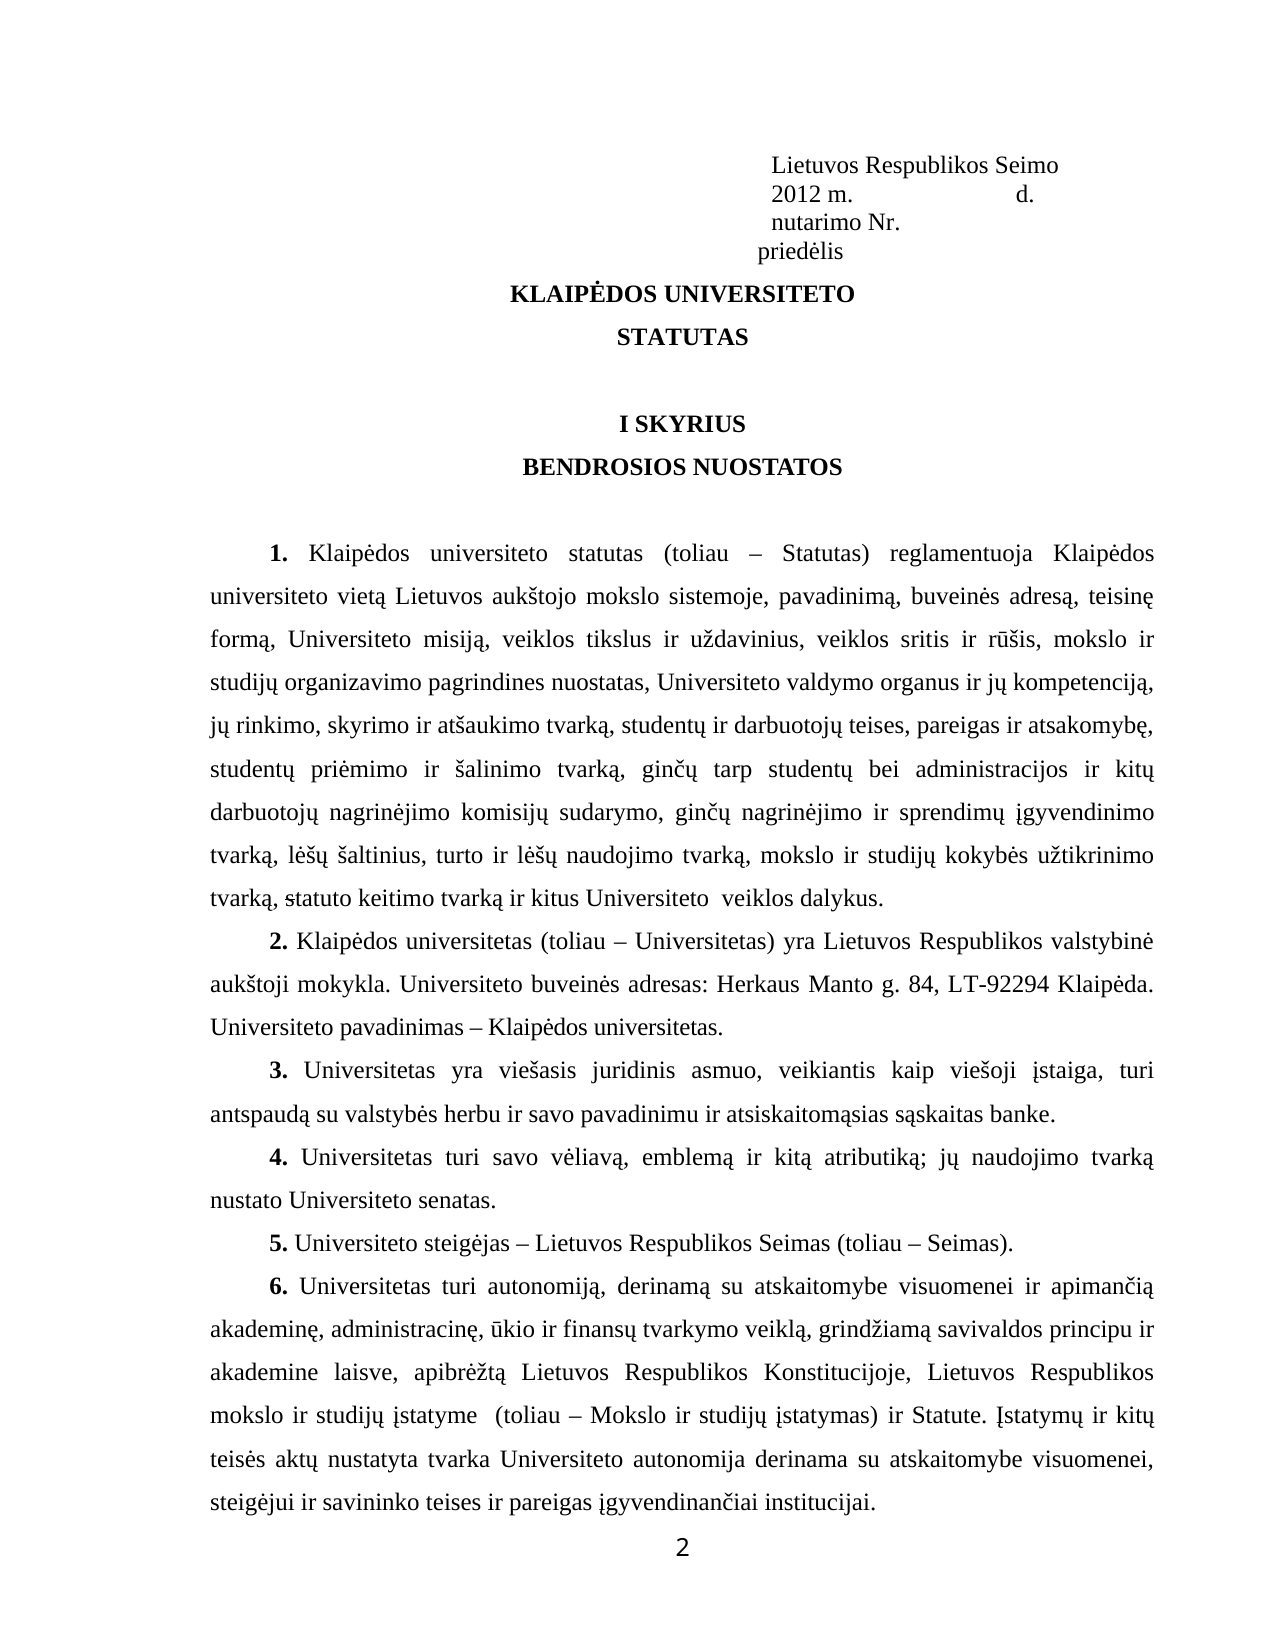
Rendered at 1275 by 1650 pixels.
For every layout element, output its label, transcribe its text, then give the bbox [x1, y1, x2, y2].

text STATUTAS [210, 322, 1155, 351]
text priedėlis [510, 236, 1155, 265]
text 6. Universitetas turi autonomiją, derinamą su atskaitomybe visuomenei ir apimančią akademinę, administracinę, ūkio ir finansų tvarkymo veiklą, grindžiamą savivaldos principu ir akademine laisve, apibrėžtą Lietuvos Respublikos Konstitucijoje, Lietuvos Respublikos mokslo ir studijų įstatyme (toliau – Mokslo ir studijų įstatymas) ir Statute. Įstatymų ir kitų teisės aktų nustatyta tvarka Universiteto autonomija derinama su atskaitomybe visuomenei, steigėjui ir savininko teises ir pareigas įgyvendinančiai institucijai. [210, 1271, 1155, 1516]
text BENDROSIOS NUOSTATOS [210, 452, 1155, 481]
text 4. Universitetas turi savo vėliavą, emblemą ir kitą atributiką; jų naudojimo tvarką nustato Universiteto senatas. [210, 1142, 1155, 1214]
text 2012 m. d. [210, 179, 1155, 207]
text nutarimo Nr. [210, 207, 1155, 236]
text 1. Klaipėdos universiteto statutas (toliau – Statutas) reglamentuoja Klaipėdos universiteto vietą Lietuvos aukštojo mokslo sistemoje, pavadinimą, buveinės adresą, teisinę formą, Universiteto misiją, veiklos tikslus ir uždavinius, veiklos sritis ir rūšis, mokslo ir studijų organizavimo pagrindines nuostatas, Universiteto valdymo organus ir jų kompetenciją, jų rinkimo, skyrimo ir atšaukimo tvarką, studentų ir darbuotojų teises, pareigas ir atsakomybę, studentų priėmimo ir šalinimo tvarką, ginčų tarp studentų bei administracijos ir kitų darbuotojų nagrinėjimo komisijų sudarymo, ginčų nagrinėjimo ir sprendimų įgyvendinimo tvarką, lėšų šaltinius, turto ir lėšų naudojimo tvarką, mokslo ir studijų kokybės užtikrinimo tvarką, statuto keitimo tvarką ir kitus Universiteto veiklos dalykus. [210, 538, 1155, 912]
text Lietuvos Respublikos Seimo [210, 150, 1155, 179]
text 2. Klaipėdos universitetas (toliau – Universitetas) yra Lietuvos Respublikos valstybinė aukštoji mokykla. Universiteto buveinės adresas: Herkaus Manto g. 84, LT-92294 Klaipėda. Universiteto pavadinimas – Klaipėdos universitetas. [210, 926, 1155, 1041]
text 3. Universitetas yra viešasis juridinis asmuo, veikiantis kaip viešoji įstaiga, turi antspaudą su valstybės herbu ir savo pavadinimu ir atsiskaitomąsias sąskaitas banke. [210, 1056, 1155, 1127]
text 5. Universiteto steigėjas – Lietuvos Respublikos Seimas (toliau – Seimas). [210, 1228, 1155, 1257]
text I SKYRIUS [210, 409, 1155, 437]
text Klaipėdos UNIVERSITETO [210, 279, 1155, 308]
